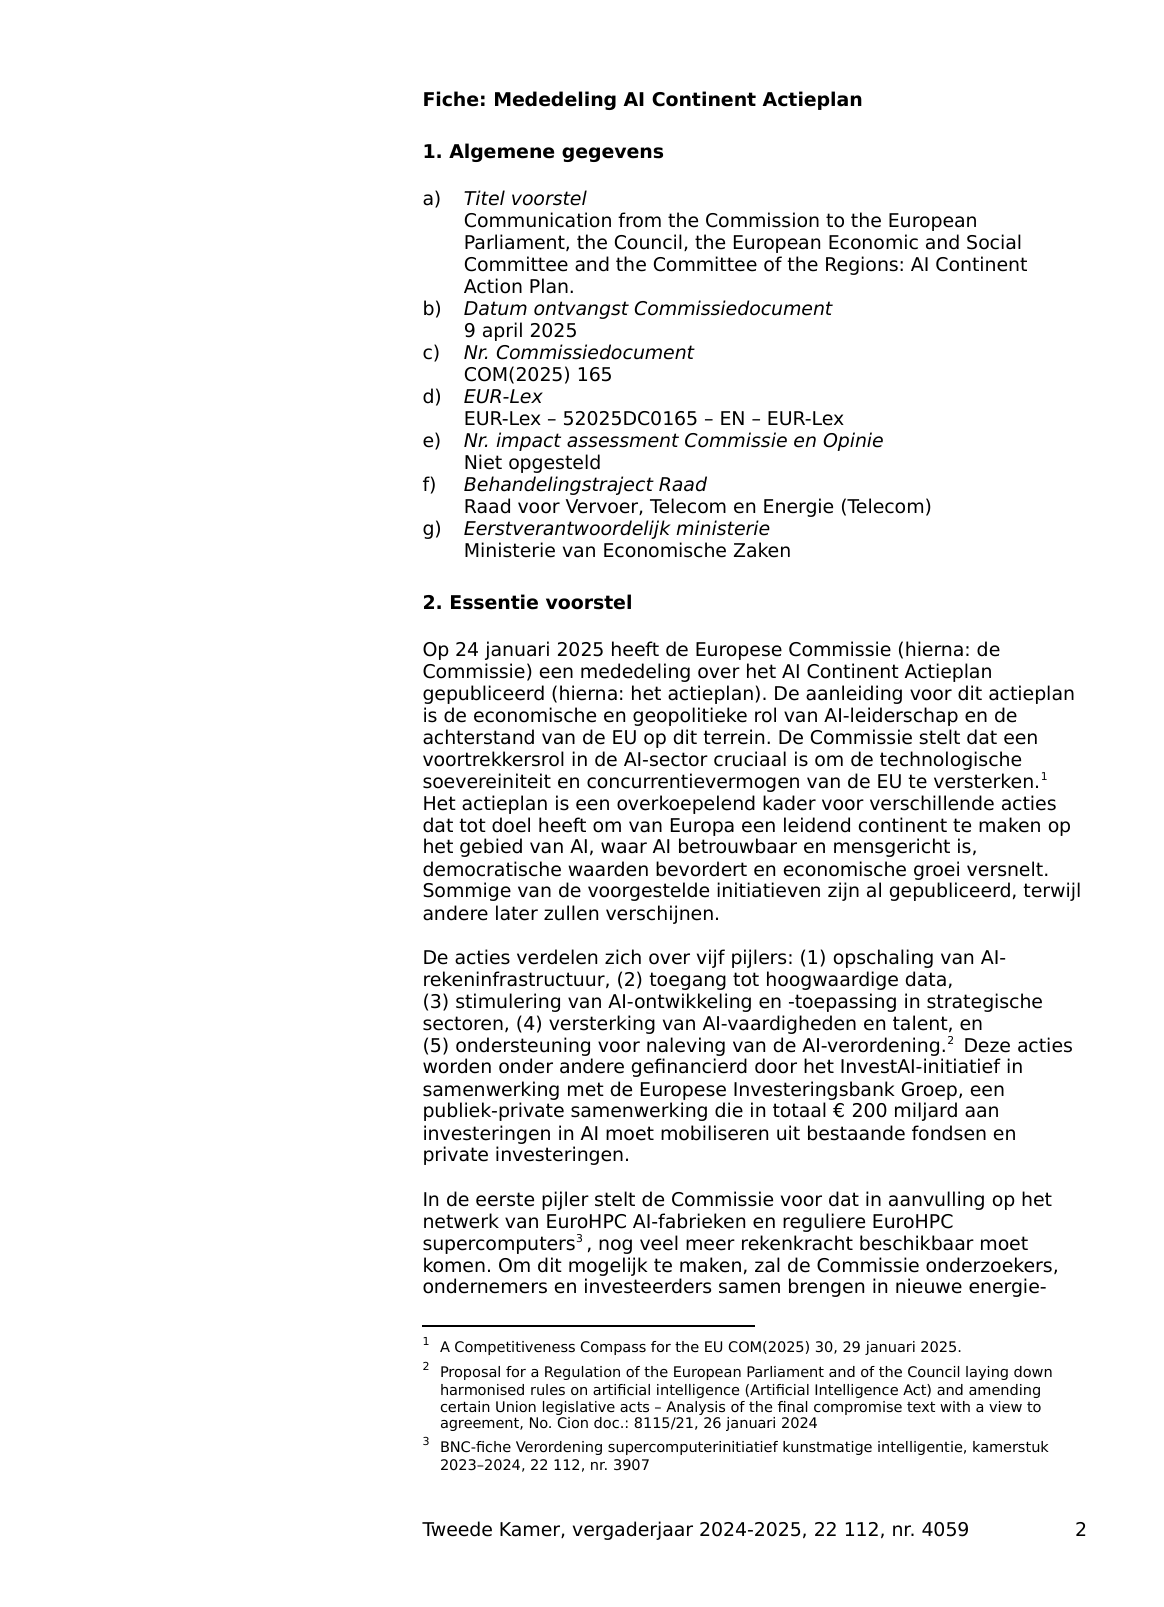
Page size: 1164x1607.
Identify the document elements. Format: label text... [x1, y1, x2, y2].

text g) Eerstverantwoordelijk ministerie [422, 518, 1087, 540]
subtitle 1. Algemene gegevens [422, 141, 1087, 163]
text De acties verdelen zich over vijf pijlers: (1) opschaling van AI-rekeninfrastructuur, (2) toegang tot hoogwaardige data, (3) stimulering van AI-ontwikkeling en -toepassing in strategische sectoren, (4) versterking van AI-vaardigheden en talent, en (5) ondersteuning voor naleving van de AI-verordening. Deze acties worden onder andere gefinancierd door het InvestAI-initiatief in samenwerking met de Europese Investeringsbank Groep, een publiek-private samenwerking die in totaal € 200 miljard aan investeringen in AI moet mobiliseren uit bestaande fondsen en private investeringen. [422, 947, 1087, 1166]
text Op 24 januari 2025 heeft de Europese Commissie (hierna: de Commissie) een mededeling over het AI Continent Actieplan gepubliceerd (hierna: het actieplan). De aanleiding voor dit actieplan is de economische en geopolitieke rol van AI-leiderschap en de achterstand van de EU op dit terrein. De Commissie stelt dat een voortrekkersrol in de AI-sector cruciaal is om de technologische soevereiniteit en concurrentievermogen van de EU te versterken. Het actieplan is een overkoepelend kader voor verschillende acties dat tot doel heeft om van Europa een leidend continent te maken op het gebied van AI, waar AI betrouwbaar en mensgericht is, democratische waarden bevordert en economische groei versnelt. Sommige van de voorgestelde initiatieven zijn al gepubliceerd, terwijl andere later zullen verschijnen. [422, 639, 1087, 924]
text EUR-Lex – 52025DC0165 – EN – EUR-Lex [464, 408, 1087, 430]
text b) Datum ontvangst Commissiedocument [422, 298, 1087, 320]
text d) EUR-Lex [422, 386, 1087, 408]
text Ministerie van Economische Zaken [464, 540, 1087, 562]
text e) Nr. impact assessment Commissie en Opinie [422, 430, 1087, 452]
subtitle Fiche: Mededeling AI Continent Actieplan [422, 89, 1087, 111]
text 9 april 2025 [464, 320, 1087, 342]
text c) Nr. Commissiedocument [422, 342, 1087, 364]
text In de eerste pijler stelt de Commissie voor dat in aanvulling op het netwerk van EuroHPC AI-fabrieken en reguliere EuroHPC supercomputers, nog veel meer rekenkracht beschikbaar moet komen. Om dit mogelijk te maken, zal de Commissie onderzoekers, ondernemers en investeerders samen brengen in nieuwe energie- [422, 1188, 1087, 1298]
text a) Titel voorstel [422, 188, 1087, 210]
text Raad voor Vervoer, Telecom en Energie (Telecom) [464, 496, 1087, 518]
subtitle 2. Essentie voorstel [422, 592, 1087, 614]
text BNC-fiche Verordening supercomputerinitiatief kunstmatige intelligentie, kamerstuk 2023–2024, 22 112, nr. 3907 [422, 1435, 1087, 1474]
text Niet opgesteld [464, 452, 1087, 474]
text Communication from the Commission to the European Parliament, the Council, the European Economic and Social Committee and the Committee of the Regions: AI Continent Action Plan. [464, 210, 1087, 298]
text Proposal for a Regulation of the European Parliament and of the Council laying down harmonised rules on artificial intelligence (Artificial Intelligence Act) and amending certain Union legislative acts – Analysis of the final compromise text with a view to agreement, No. Cion doc.: 8115/21, 26 januari 2024 [422, 1360, 1087, 1432]
text COM(2025) 165 [464, 364, 1087, 386]
text A Competitiveness Compass for the EU COM(2025) 30, 29 januari 2025. [422, 1335, 1087, 1357]
text f) Behandelingstraject Raad [422, 474, 1087, 496]
